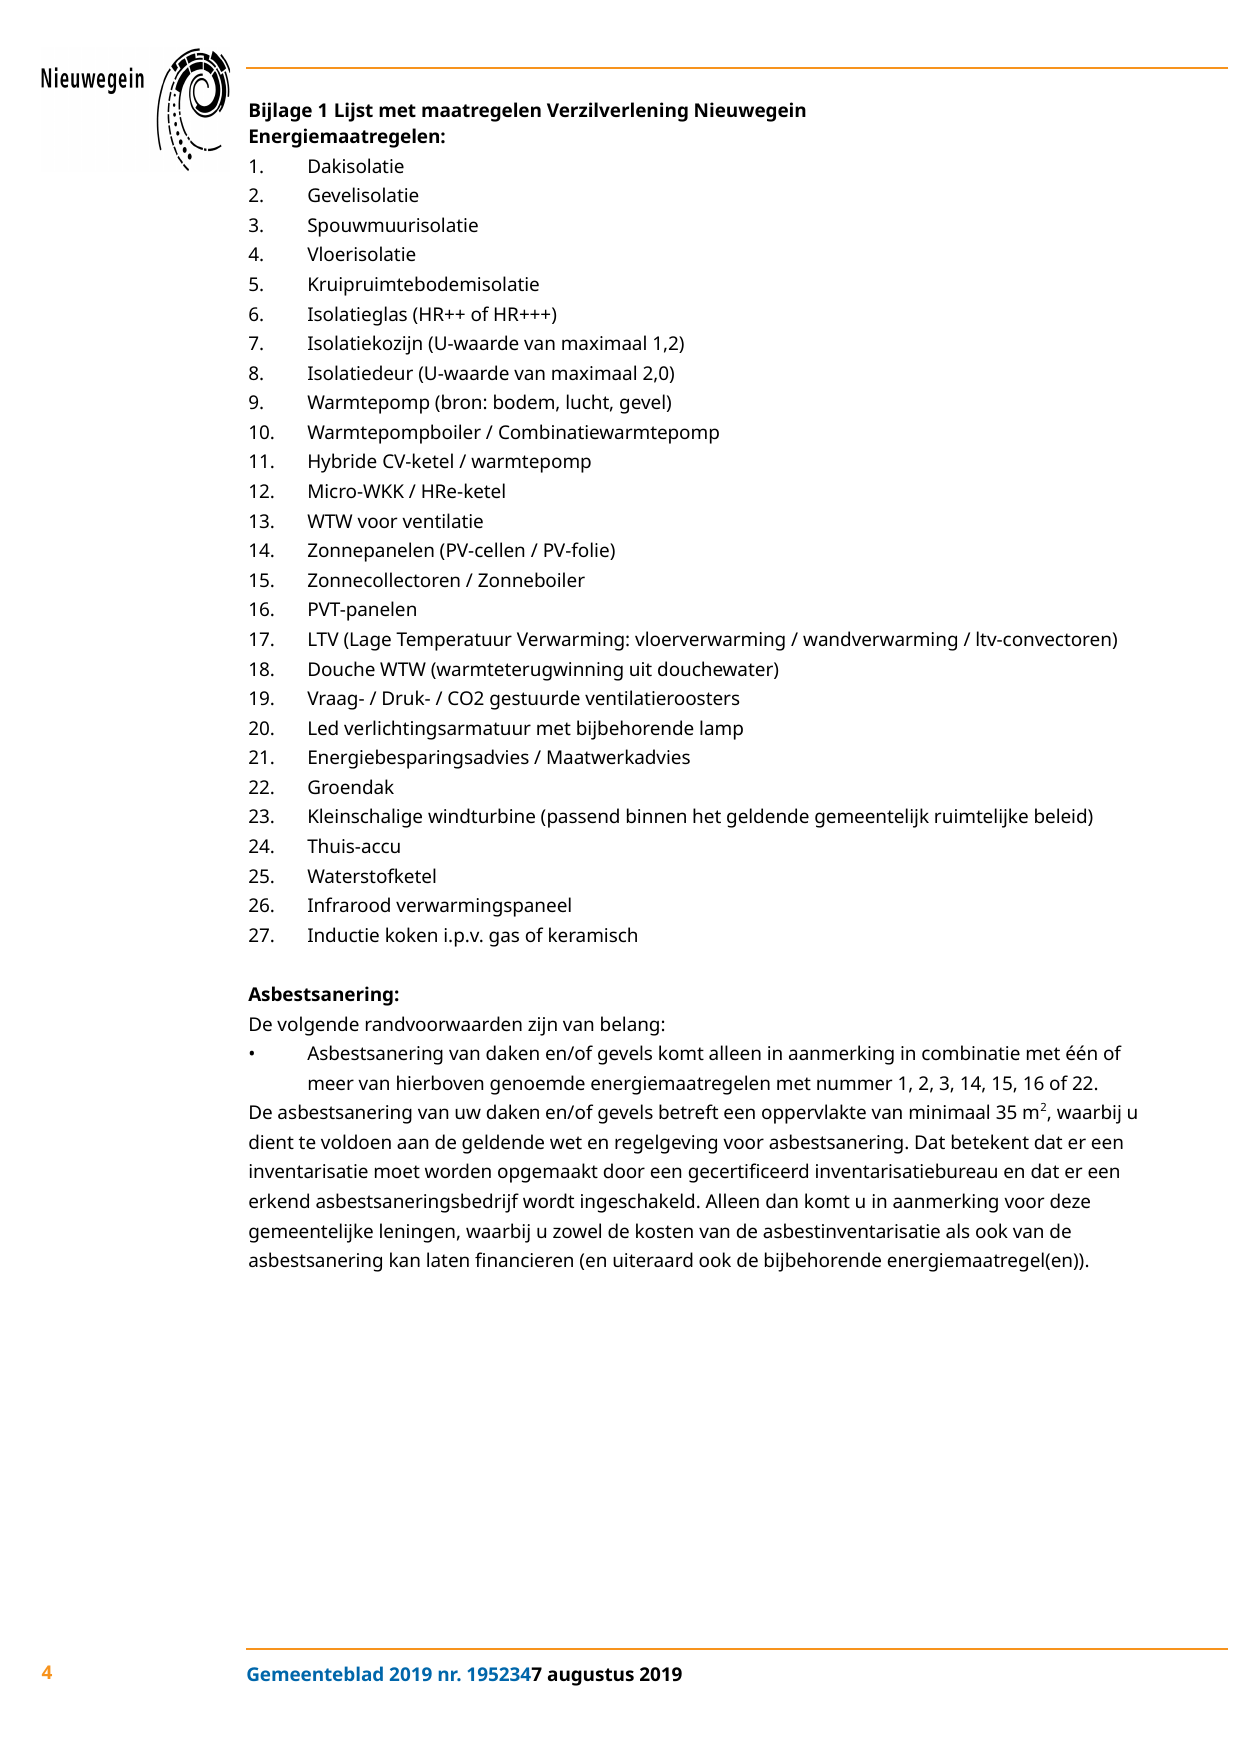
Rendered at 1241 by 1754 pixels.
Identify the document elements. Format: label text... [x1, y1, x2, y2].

list Inductie koken i.p.v. gas of keramisch [248, 922, 1152, 948]
list PVT-panelen [248, 597, 1152, 622]
list Asbestsanering van daken en/of gevels komt alleen in aanmerking in combinatie met één of meer van hierboven genoemde energiemaatregelen met nummer 1, 2, 3, 14, 15, 16 of 22. [248, 1040, 1152, 1096]
list Hybride CV-ketel / warmtepomp [248, 449, 1152, 474]
list Infrarood verwarmingspaneel [248, 892, 1152, 918]
list Micro-WKK / HRe-ketel [248, 478, 1152, 504]
list Groendak [248, 774, 1152, 800]
list Kleinschalige windturbine (passend binnen het geldende gemeentelijk ruimtelijke beleid) [248, 804, 1152, 829]
list Led verlichtingsarmatuur met bijbehorende lamp [248, 715, 1152, 741]
text Bijlage 1 Lijst met maatregelen Verzilverlening Nieuwegein [248, 95, 1152, 123]
list Warmtepompboiler / Combinatiewarmtepomp [248, 419, 1152, 445]
list Waterstofketel [248, 863, 1152, 889]
text De volgende randvoorwaarden zijn van belang: [248, 1011, 1152, 1037]
list Zonnecollectoren / Zonneboiler [248, 567, 1152, 593]
list Spouwmuurisolatie [248, 212, 1152, 238]
list Vraag- / Druk- / CO2 gestuurde ventilatieroosters [248, 685, 1152, 711]
list Isolatiedeur (U-waarde van maximaal 2,0) [248, 360, 1152, 386]
list Zonnepanelen (PV-cellen / PV-folie) [248, 537, 1152, 563]
list Warmtepomp (bron: bodem, lucht, gevel) [248, 389, 1152, 415]
text Asbestsanering: [248, 981, 1152, 1007]
list LTV (Lage Temperatuur Verwarming: vloerverwarming / wandverwarming / ltv-convectoren) [248, 626, 1152, 652]
picture [41, 47, 231, 172]
list WTW voor ventilatie [248, 508, 1152, 534]
list Isolatieglas (HR++ of HR+++) [248, 301, 1152, 327]
list Thuis-accu [248, 833, 1152, 859]
list Dakisolatie [248, 153, 1152, 179]
list Isolatiekozijn (U-waarde van maximaal 1,2) [248, 330, 1152, 356]
list Energiebesparingsadvies / Maatwerkadvies [248, 744, 1152, 770]
list Vloerisolatie [248, 242, 1152, 267]
text De asbestsanering van uw daken en/of gevels betreft een oppervlakte van minimaal 35 m2, waarbij u dient te voldoen aan de geldende wet en regelgeving voor asbestsanering. Dat betekent dat er een inventarisatie moet worden opgemaakt door een gecertificeerd inventarisatiebureau en dat er een erkend asbestsaneringsbedrijf wordt ingeschakeld. Alleen dan komt u in aanmerking voor deze gemeentelijke leningen, waarbij u zowel de kosten van de asbestinventarisatie als ook van de asbestsanering kan laten financieren (en uiteraard ook de bijbehorende energiemaatregel(en)). [248, 1099, 1152, 1273]
list Gevelisolatie [248, 182, 1152, 208]
text Energiemaatregelen: [248, 123, 1152, 149]
list Douche WTW (warmteterugwinning uit douchewater) [248, 656, 1152, 682]
list Kruipruimtebodemisolatie [248, 271, 1152, 297]
